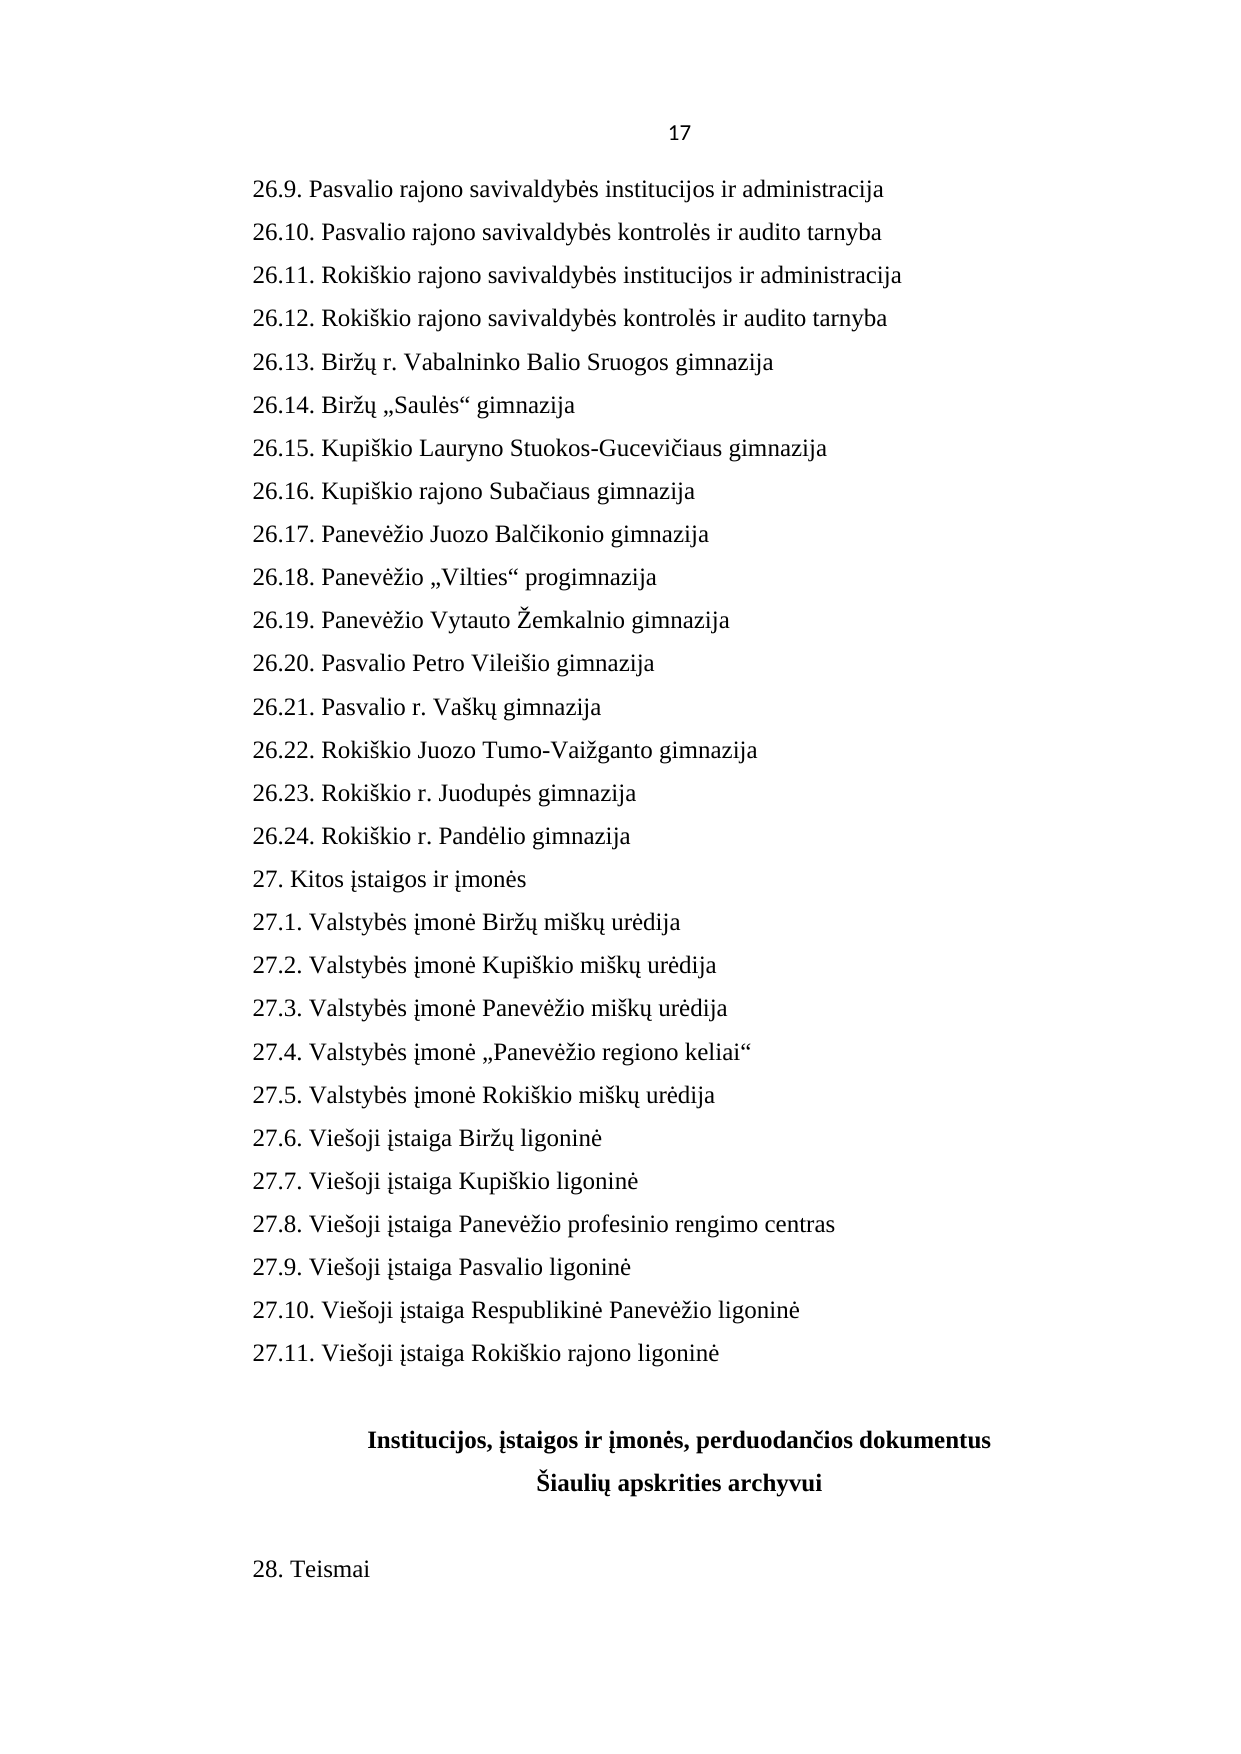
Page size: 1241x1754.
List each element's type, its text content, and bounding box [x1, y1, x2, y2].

text 27.9. Viešoji įstaiga Pasvalio ligoninė [177, 1252, 1181, 1281]
text 27.8. Viešoji įstaiga Panevėžio profesinio rengimo centras [177, 1209, 1181, 1238]
text 27.3. Valstybės įmonė Panevėžio miškų urėdija [177, 993, 1181, 1022]
text 27.1. Valstybės įmonė Biržų miškų urėdija [177, 907, 1181, 936]
text 26.23. Rokiškio r. Juodupės gimnazija [177, 778, 1181, 807]
text 27.10. Viešoji įstaiga Respublikinė Panevėžio ligoninė [177, 1295, 1181, 1324]
text 27.4. Valstybės įmonė „Panevėžio regiono keliai“ [177, 1037, 1181, 1065]
text 26.11. Rokiškio rajono savivaldybės institucijos ir administracija [177, 260, 1181, 289]
text 28. Teismai [177, 1554, 1181, 1583]
text 26.16. Kupiškio rajono Subačiaus gimnazija [177, 476, 1181, 505]
text Institucijos, įstaigos ir įmonės, perduodančios dokumentus [177, 1425, 1181, 1453]
text 26.14. Biržų „Saulės“ gimnazija [177, 390, 1181, 418]
text 26.18. Panevėžio „Vilties“ progimnazija [177, 562, 1181, 591]
text 26.9. Pasvalio rajono savivaldybės institucijos ir administracija [177, 174, 1181, 203]
text 26.17. Panevėžio Juozo Balčikonio gimnazija [177, 519, 1181, 548]
text 27. Kitos įstaigos ir įmonės [177, 864, 1181, 893]
text 26.21. Pasvalio r. Vaškų gimnazija [177, 692, 1181, 720]
text Šiaulių apskrities archyvui [177, 1468, 1181, 1497]
text 27.2. Valstybės įmonė Kupiškio miškų urėdija [177, 950, 1181, 979]
text 26.10. Pasvalio rajono savivaldybės kontrolės ir audito tarnyba [177, 217, 1181, 246]
text 26.19. Panevėžio Vytauto Žemkalnio gimnazija [177, 605, 1181, 634]
text 26.22. Rokiškio Juozo Tumo-Vaižganto gimnazija [177, 735, 1181, 763]
text 26.15. Kupiškio Lauryno Stuokos-Gucevičiaus gimnazija [177, 433, 1181, 462]
text 27.5. Valstybės įmonė Rokiškio miškų urėdija [177, 1080, 1181, 1108]
text 27.7. Viešoji įstaiga Kupiškio ligoninė [177, 1166, 1181, 1195]
text 27.11. Viešoji įstaiga Rokiškio rajono ligoninė [177, 1338, 1181, 1367]
text 27.6. Viešoji įstaiga Biržų ligoninė [177, 1123, 1181, 1152]
text 26.24. Rokiškio r. Pandėlio gimnazija [177, 821, 1181, 850]
text 26.13. Biržų r. Vabalninko Balio Sruogos gimnazija [177, 347, 1181, 375]
text 26.12. Rokiškio rajono savivaldybės kontrolės ir audito tarnyba [177, 303, 1181, 332]
text 26.20. Pasvalio Petro Vileišio gimnazija [177, 648, 1181, 677]
